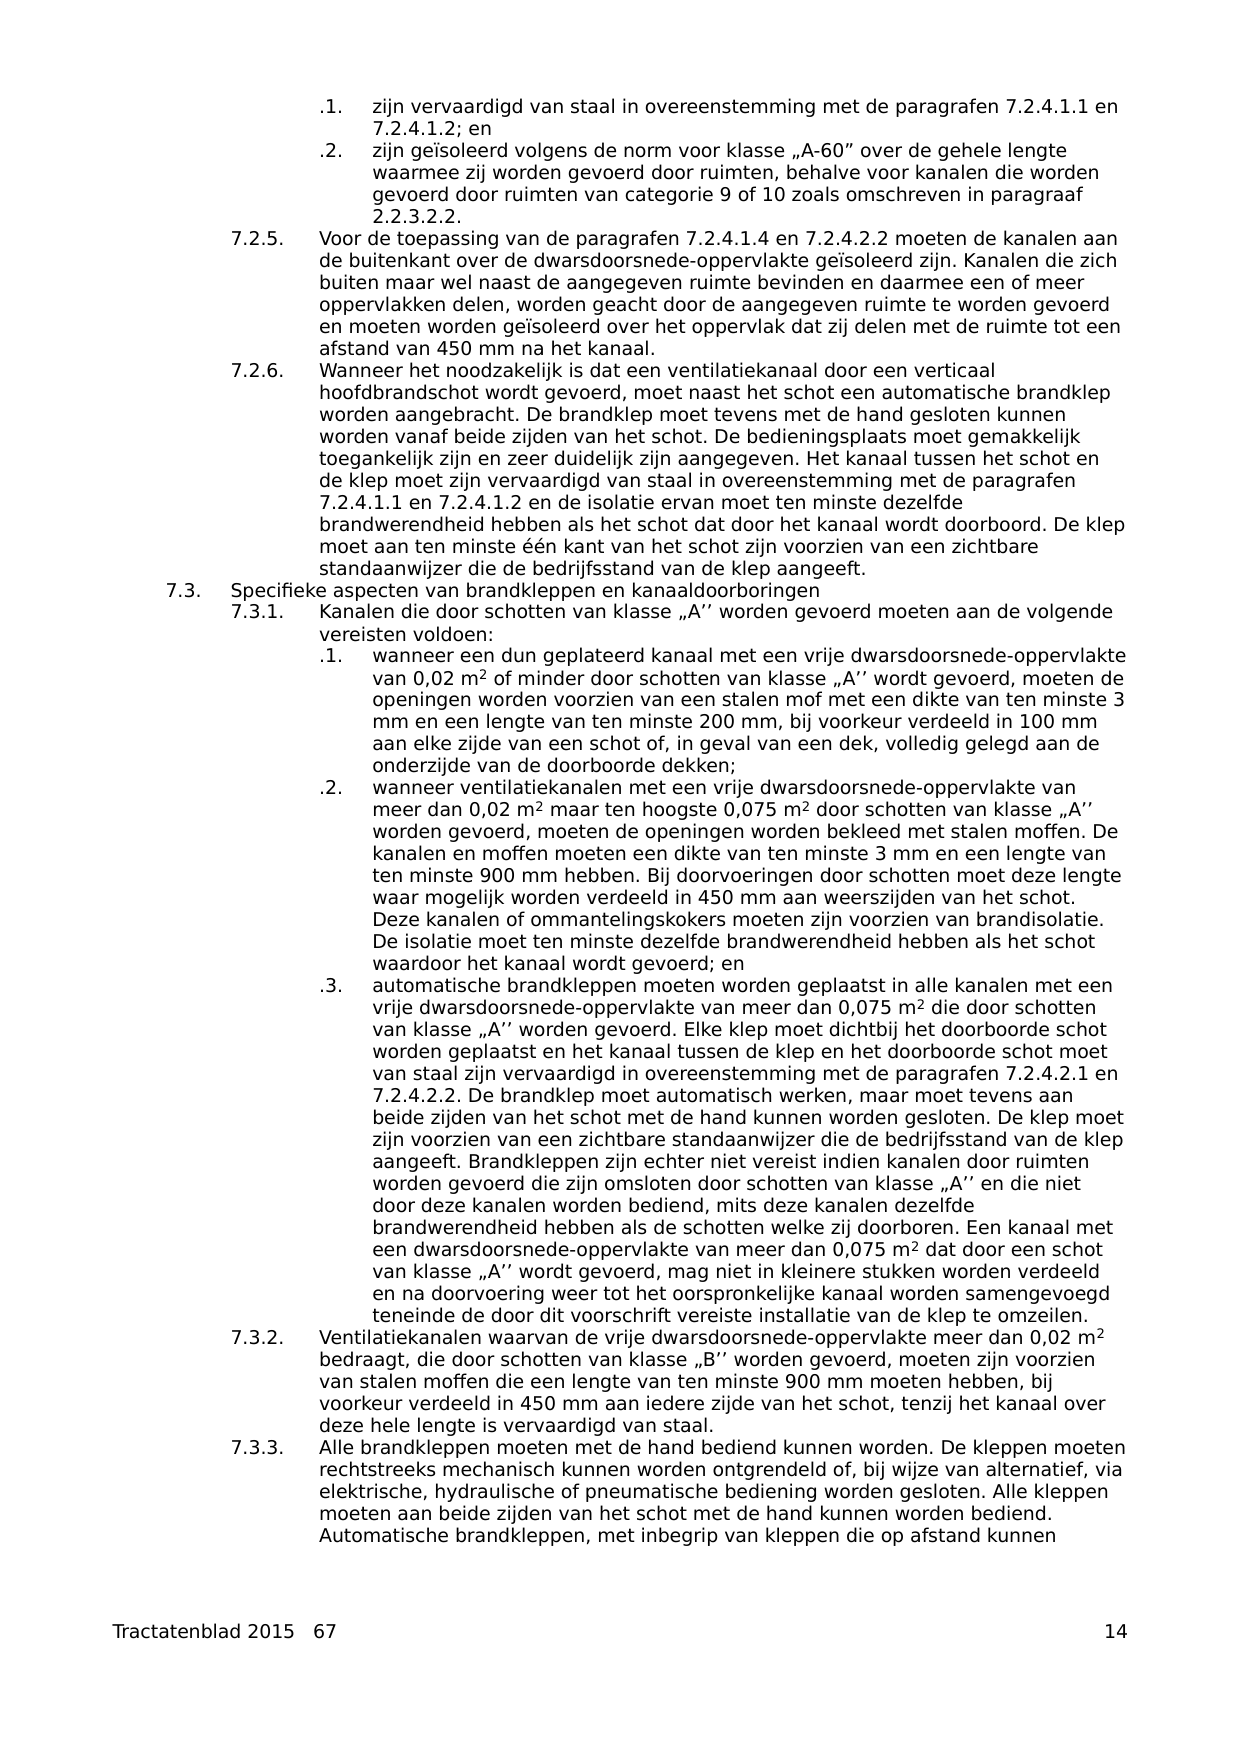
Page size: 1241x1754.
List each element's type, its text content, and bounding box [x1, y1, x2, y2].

text .1. wanneer een dun geplateerd kanaal met een vrije dwarsdoorsnede-oppervlakte van 0,02 m2 of minder door schotten van klasse „A’’ wordt gevoerd, moeten de openingen worden voorzien van een stalen mof met een dikte van ten minste 3 mm en een lengte van ten minste 200 mm, bij voorkeur verdeeld in 100 mm aan elke zijde van een schot of, in geval van een dek, volledig gelegd aan de onderzijde van de doorboorde dekken; [319, 645, 1128, 777]
text .3. automatische brandkleppen moeten worden geplaatst in alle kanalen met een vrije dwarsdoorsnede-oppervlakte van meer dan 0,075 m2 die door schotten van klasse „A’’ worden gevoerd. Elke klep moet dichtbij het doorboorde schot worden geplaatst en het kanaal tussen de klep en het doorboorde schot moet van staal zijn vervaardigd in overeenstemming met de paragrafen 7.2.4.2.1 en 7.2.4.2.2. De brandklep moet automatisch werken, maar moet tevens aan beide zijden van het schot met de hand kunnen worden gesloten. De klep moet zijn voorzien van een zichtbare standaanwijzer die de bedrijfsstand van de klep aangeeft. Brandkleppen zijn echter niet vereist indien kanalen door ruimten worden gevoerd die zijn omsloten door schotten van klasse „A’’ en die niet door deze kanalen worden bediend, mits deze kanalen dezelfde brandwerendheid hebben als de schotten welke zij doorboren. Een kanaal met een dwarsdoorsnede-oppervlakte van meer dan 0,075 m2 dat door een schot van klasse „A’’ wordt gevoerd, mag niet in kleinere stukken worden verdeeld en na doorvoering weer tot het oorspronkelijke kanaal worden samengevoegd teneinde de door dit voorschrift vereiste installatie van de klep te omzeilen. [319, 975, 1128, 1327]
text .2. zijn geïsoleerd volgens de norm voor klasse „A-60” over de gehele lengte waarmee zij worden gevoerd door ruimten, behalve voor kanalen die worden gevoerd door ruimten van categorie 9 of 10 zoals omschreven in paragraaf 2.2.3.2.2. [319, 140, 1128, 228]
text 7.3. Specifieke aspecten van brandkleppen en kanaaldoorboringen [165, 579, 1128, 601]
text .2. wanneer ventilatiekanalen met een vrije dwarsdoorsnede-oppervlakte van meer dan 0,02 m2 maar ten hoogste 0,075 m2 door schotten van klasse „A’’ worden gevoerd, moeten de openingen worden bekleed met stalen moffen. De kanalen en moffen moeten een dikte van ten minste 3 mm en een lengte van ten minste 900 mm hebben. Bij doorvoeringen door schotten moet deze lengte waar mogelijk worden verdeeld in 450 mm aan weerszijden van het schot. Deze kanalen of ommantelingskokers moeten zijn voorzien van brandisolatie. De isolatie moet ten minste dezelfde brandwerendheid hebben als het schot waardoor het kanaal wordt gevoerd; en [319, 777, 1128, 975]
text 7.3.2. Ventilatiekanalen waarvan de vrije dwarsdoorsnede-oppervlakte meer dan 0,02 m2 bedraagt, die door schotten van klasse „B’’ worden gevoerd, moeten zijn voorzien van stalen moffen die een lengte van ten minste 900 mm moeten hebben, bij voorkeur verdeeld in 450 mm aan iedere zijde van het schot, tenzij het kanaal over deze hele lengte is vervaardigd van staal. [230, 1327, 1128, 1437]
text .1. zijn vervaardigd van staal in overeenstemming met de paragrafen 7.2.4.1.1 en 7.2.4.1.2; en [319, 96, 1128, 140]
text 7.3.3. Alle brandkleppen moeten met de hand bediend kunnen worden. De kleppen moeten rechtstreeks mechanisch kunnen worden ontgrendeld of, bij wijze van alternatief, via elektrische, hydraulische of pneumatische bediening worden gesloten. Alle kleppen moeten aan beide zijden van het schot met de hand kunnen worden bediend. Automatische brandkleppen, met inbegrip van kleppen die op afstand kunnen [230, 1437, 1128, 1547]
text 7.2.6. Wanneer het noodzakelijk is dat een ventilatiekanaal door een verticaal hoofdbrandschot wordt gevoerd, moet naast het schot een automatische brandklep worden aangebracht. De brandklep moet tevens met de hand gesloten kunnen worden vanaf beide zijden van het schot. De bedieningsplaats moet gemakkelijk toegankelijk zijn en zeer duidelijk zijn aangegeven. Het kanaal tussen het schot en de klep moet zijn vervaardigd van staal in overeenstemming met de paragrafen 7.2.4.1.1 en 7.2.4.1.2 en de isolatie ervan moet ten minste dezelfde brandwerendheid hebben als het schot dat door het kanaal wordt doorboord. De klep moet aan ten minste één kant van het schot zijn voorzien van een zichtbare standaanwijzer die de bedrijfsstand van de klep aangeeft. [230, 360, 1128, 579]
text 7.3.1. Kanalen die door schotten van klasse „A’’ worden gevoerd moeten aan de volgende vereisten voldoen: [230, 601, 1128, 645]
text 7.2.5. Voor de toepassing van de paragrafen 7.2.4.1.4 en 7.2.4.2.2 moeten de kanalen aan de buitenkant over de dwarsdoorsnede-oppervlakte geïsoleerd zijn. Kanalen die zich buiten maar wel naast de aangegeven ruimte bevinden en daarmee een of meer oppervlakken delen, worden geacht door de aangegeven ruimte te worden gevoerd en moeten worden geïsoleerd over het oppervlak dat zij delen met de ruimte tot een afstand van 450 mm na het kanaal. [230, 228, 1128, 360]
